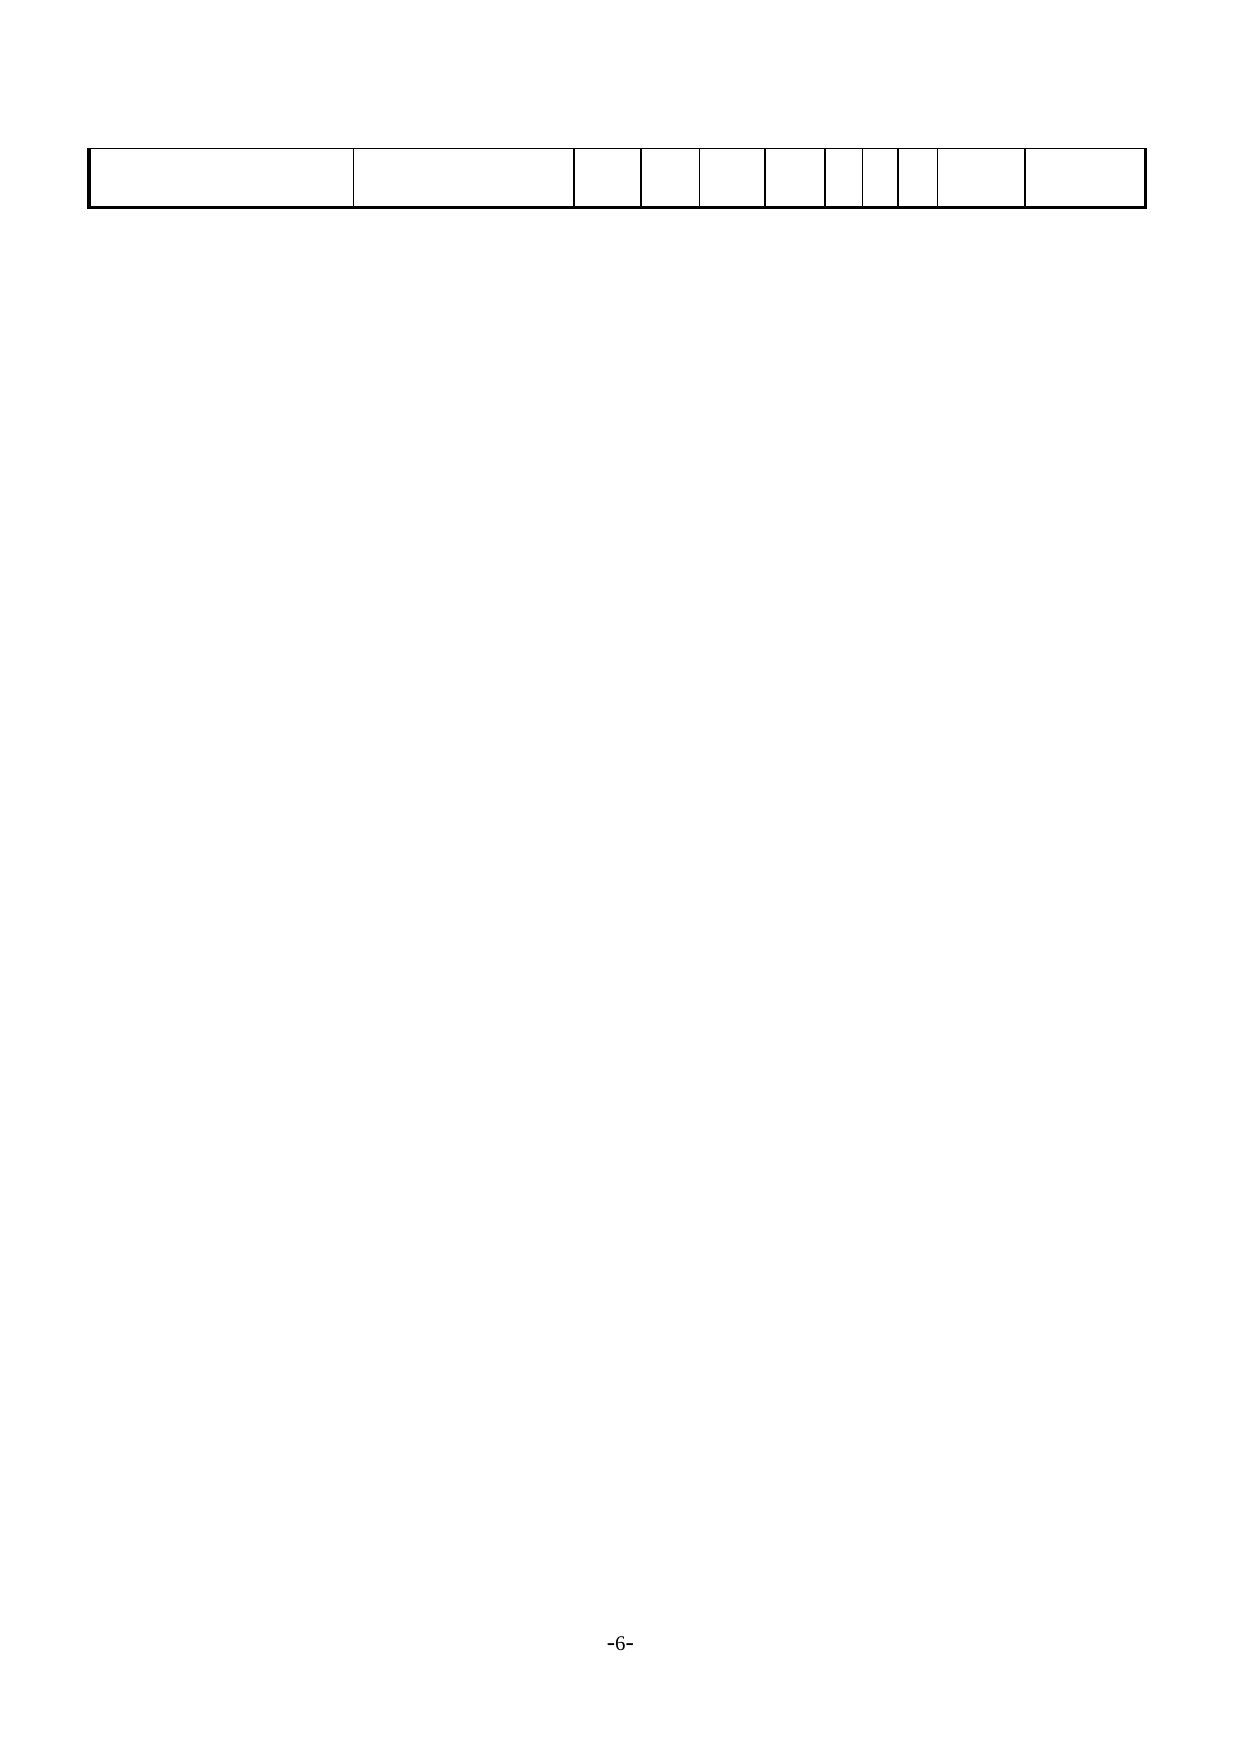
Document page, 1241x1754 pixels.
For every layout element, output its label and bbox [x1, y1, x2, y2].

table_cell [575, 149, 640, 206]
table_cell [642, 149, 699, 206]
table_cell [899, 149, 937, 206]
table_cell [766, 149, 824, 206]
table_cell [1026, 149, 1144, 206]
table_cell [826, 149, 862, 206]
table_cell [91, 149, 353, 206]
table_cell [863, 149, 897, 206]
table_cell [700, 149, 764, 206]
table_cell [938, 149, 1024, 206]
table_cell [354, 149, 573, 206]
